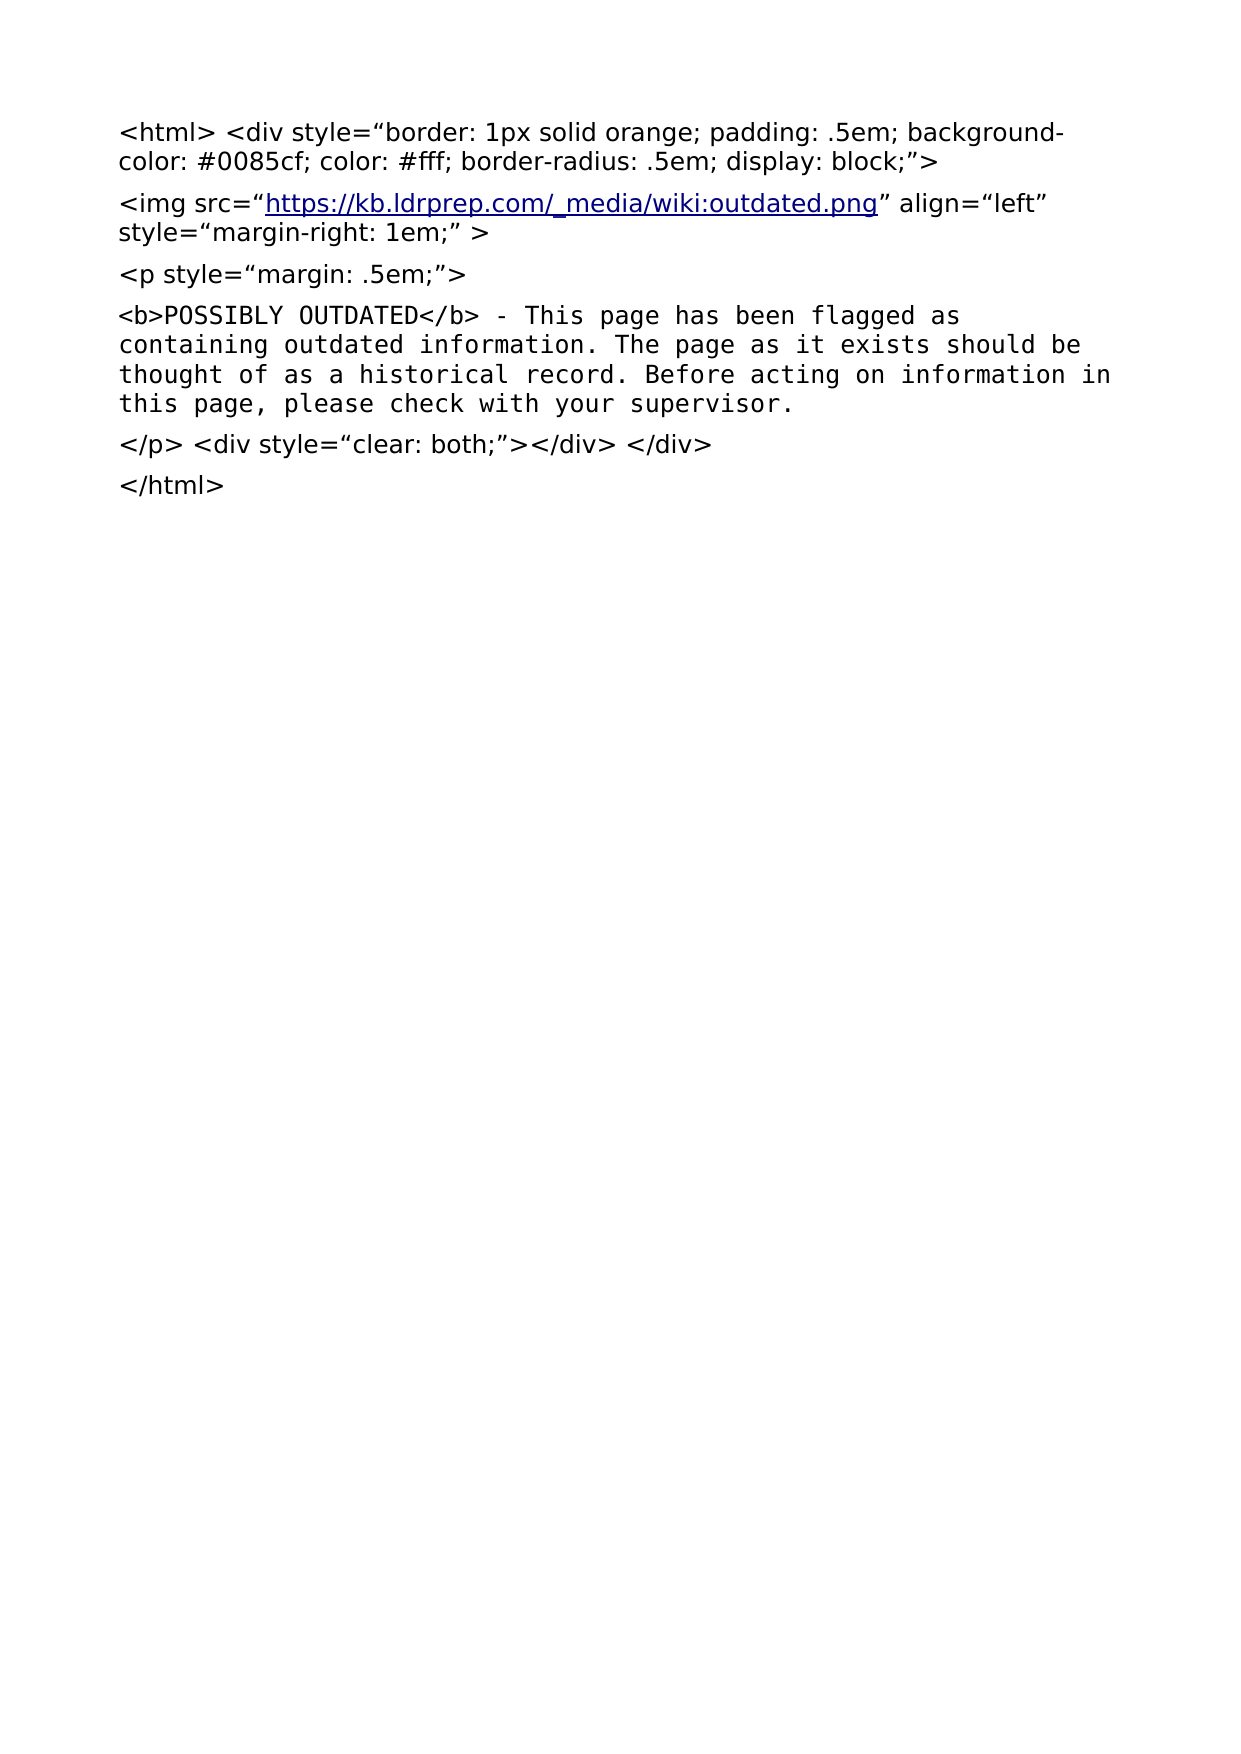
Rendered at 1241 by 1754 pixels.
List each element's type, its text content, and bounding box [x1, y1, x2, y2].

text <p style=“margin: .5em;”> [118, 260, 1122, 289]
text <html> <div style=“border: 1px solid orange; padding: .5em; background-color: #0085cf; color: #fff; border-radius: .5em; display: block;”> [118, 118, 1122, 176]
text </p> <div style=“clear: both;”></div> </div> [118, 430, 1122, 459]
text </html> [118, 472, 1122, 501]
text <b>POSSIBLY OUTDATED</b> - This page has been flagged as containing outdated information. The page as it exists should be thought of as a historical record. Before acting on information in this page, please check with your supervisor. [118, 301, 1122, 418]
text <img src=“https://kb.ldrprep.com/_media/wiki:outdated.png” align=“left” style=“margin-right: 1em;” > [118, 189, 1122, 247]
